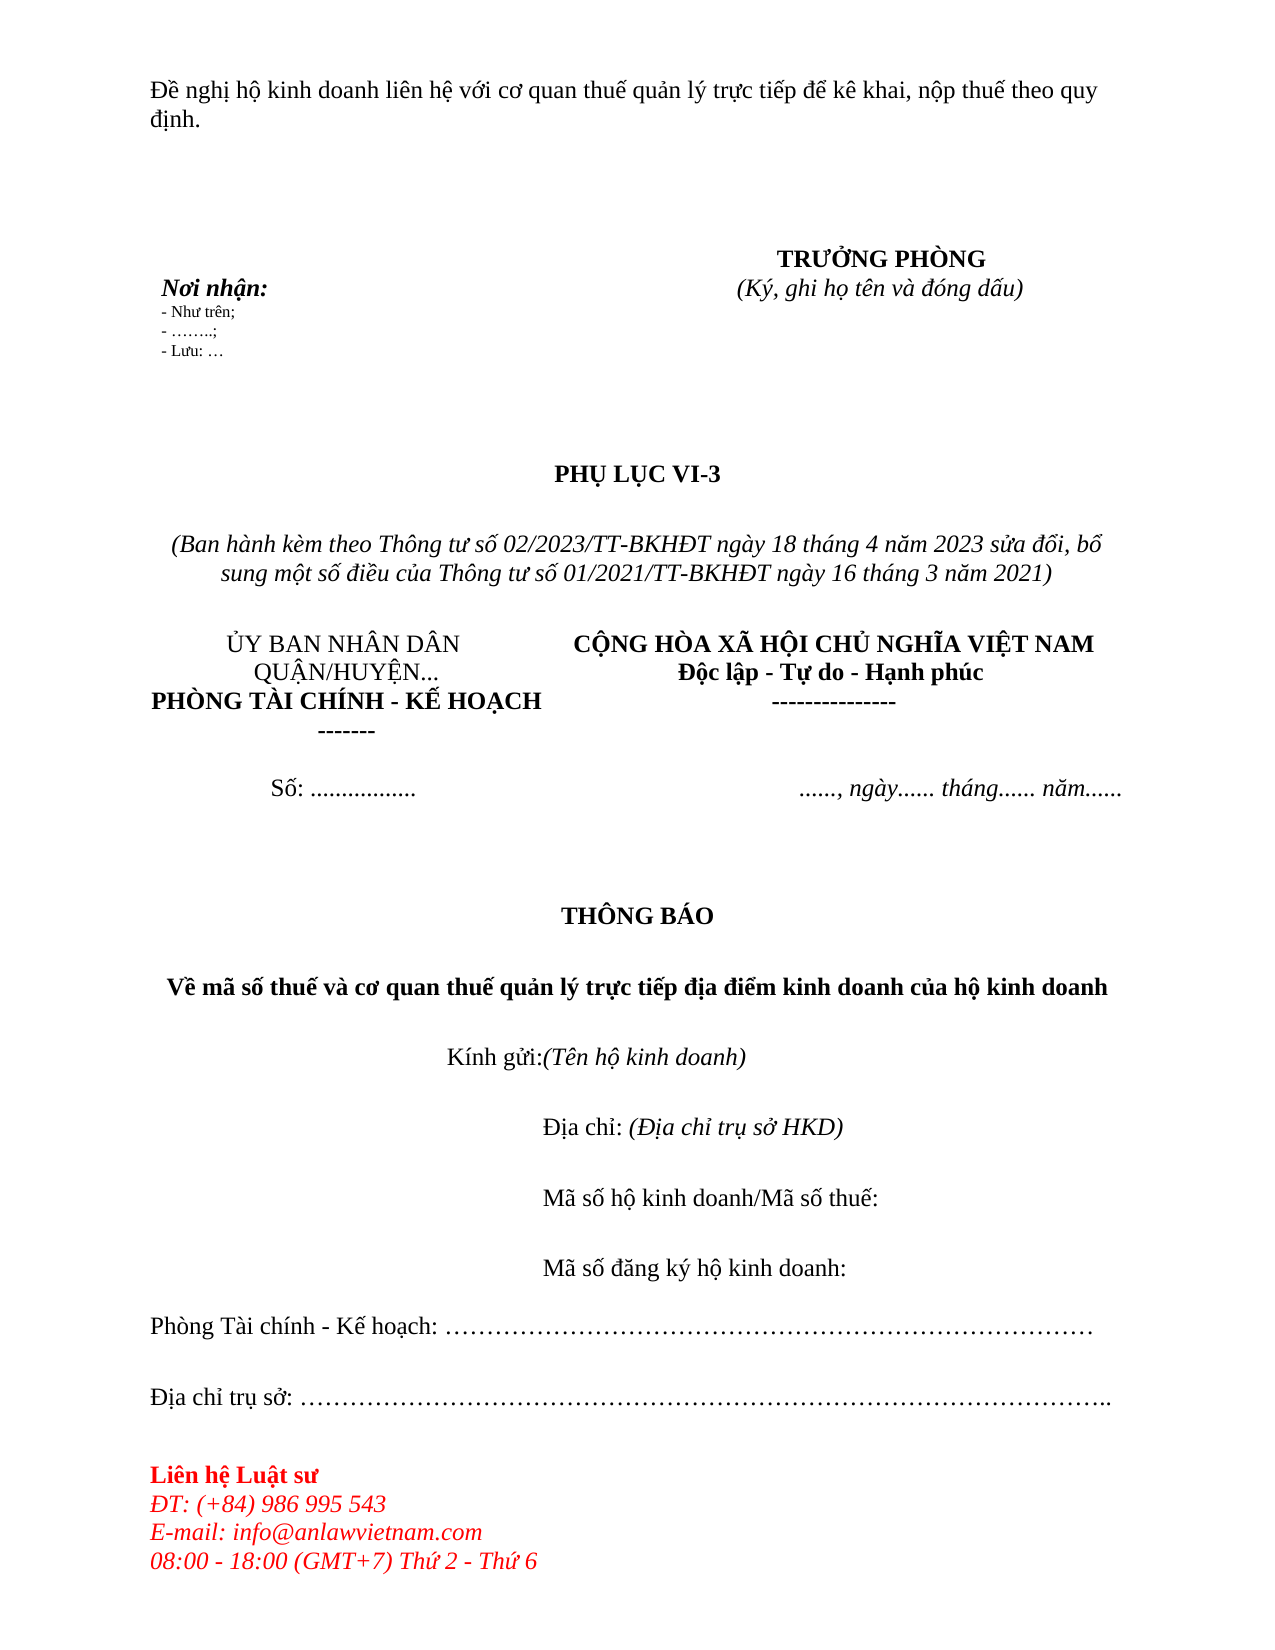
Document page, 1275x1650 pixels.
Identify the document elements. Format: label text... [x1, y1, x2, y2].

table_header ỦY BAN NHÂN DÂN QUẬN/HUYỆN... PHÒNG TÀI CHÍNH - KẾ HOẠCH ------- [150, 616, 543, 760]
table_header Kính gửi: [150, 1030, 543, 1299]
text PHỤ LỤC VI-3 [150, 459, 1125, 488]
text Về mã số thuế và cơ quan thuế quản lý trực tiếp địa điểm kinh doanh của hộ kinh doanh [150, 972, 1125, 1000]
table_cell Số: ................. [150, 760, 543, 818]
text THÔNG BÁO [150, 901, 1125, 930]
table_cell ......, ngày...... tháng...... năm...... [543, 760, 1125, 818]
text Đề nghị hộ kinh doanh liên hệ với cơ quan thuế quản lý trực tiếp để kê khai, nộp thuế theo quy định. [150, 75, 1125, 132]
table_header (Tên hộ kinh doanh) Địa chỉ: (Địa chỉ trụ sở HKD) Mã số hộ kinh doanh/Mã số thuế: Mã số đăng ký hộ kinh doanh: [543, 1030, 1125, 1299]
table_header CỘNG HÒA XÃ HỘI CHỦ NGHĨA VIỆT NAM Độc lập - Tự do - Hạnh phúc --------------- [543, 616, 1125, 760]
text Phòng Tài chính - Kế hoạch: …………………………………………………………………… [150, 1311, 1125, 1340]
table_header TRƯỞNG PHÒNG (Ký, ghi họ tên và đóng dấu) [638, 232, 1125, 376]
table_header Nơi nhận: - Như trên; - ……..; - Lưu: … [150, 232, 637, 376]
text (Ban hành kèm theo Thông tư số 02/2023/TT-BKHĐT ngày 18 tháng 4 năm 2023 sửa đổi, bổ sung một số điều của Thông tư số 01/2021/TT-BKHĐT ngày 16 tháng 3 năm 2021) [150, 529, 1125, 587]
text Địa chỉ trụ sở: …………………………………………………………………………………….. [150, 1382, 1125, 1410]
